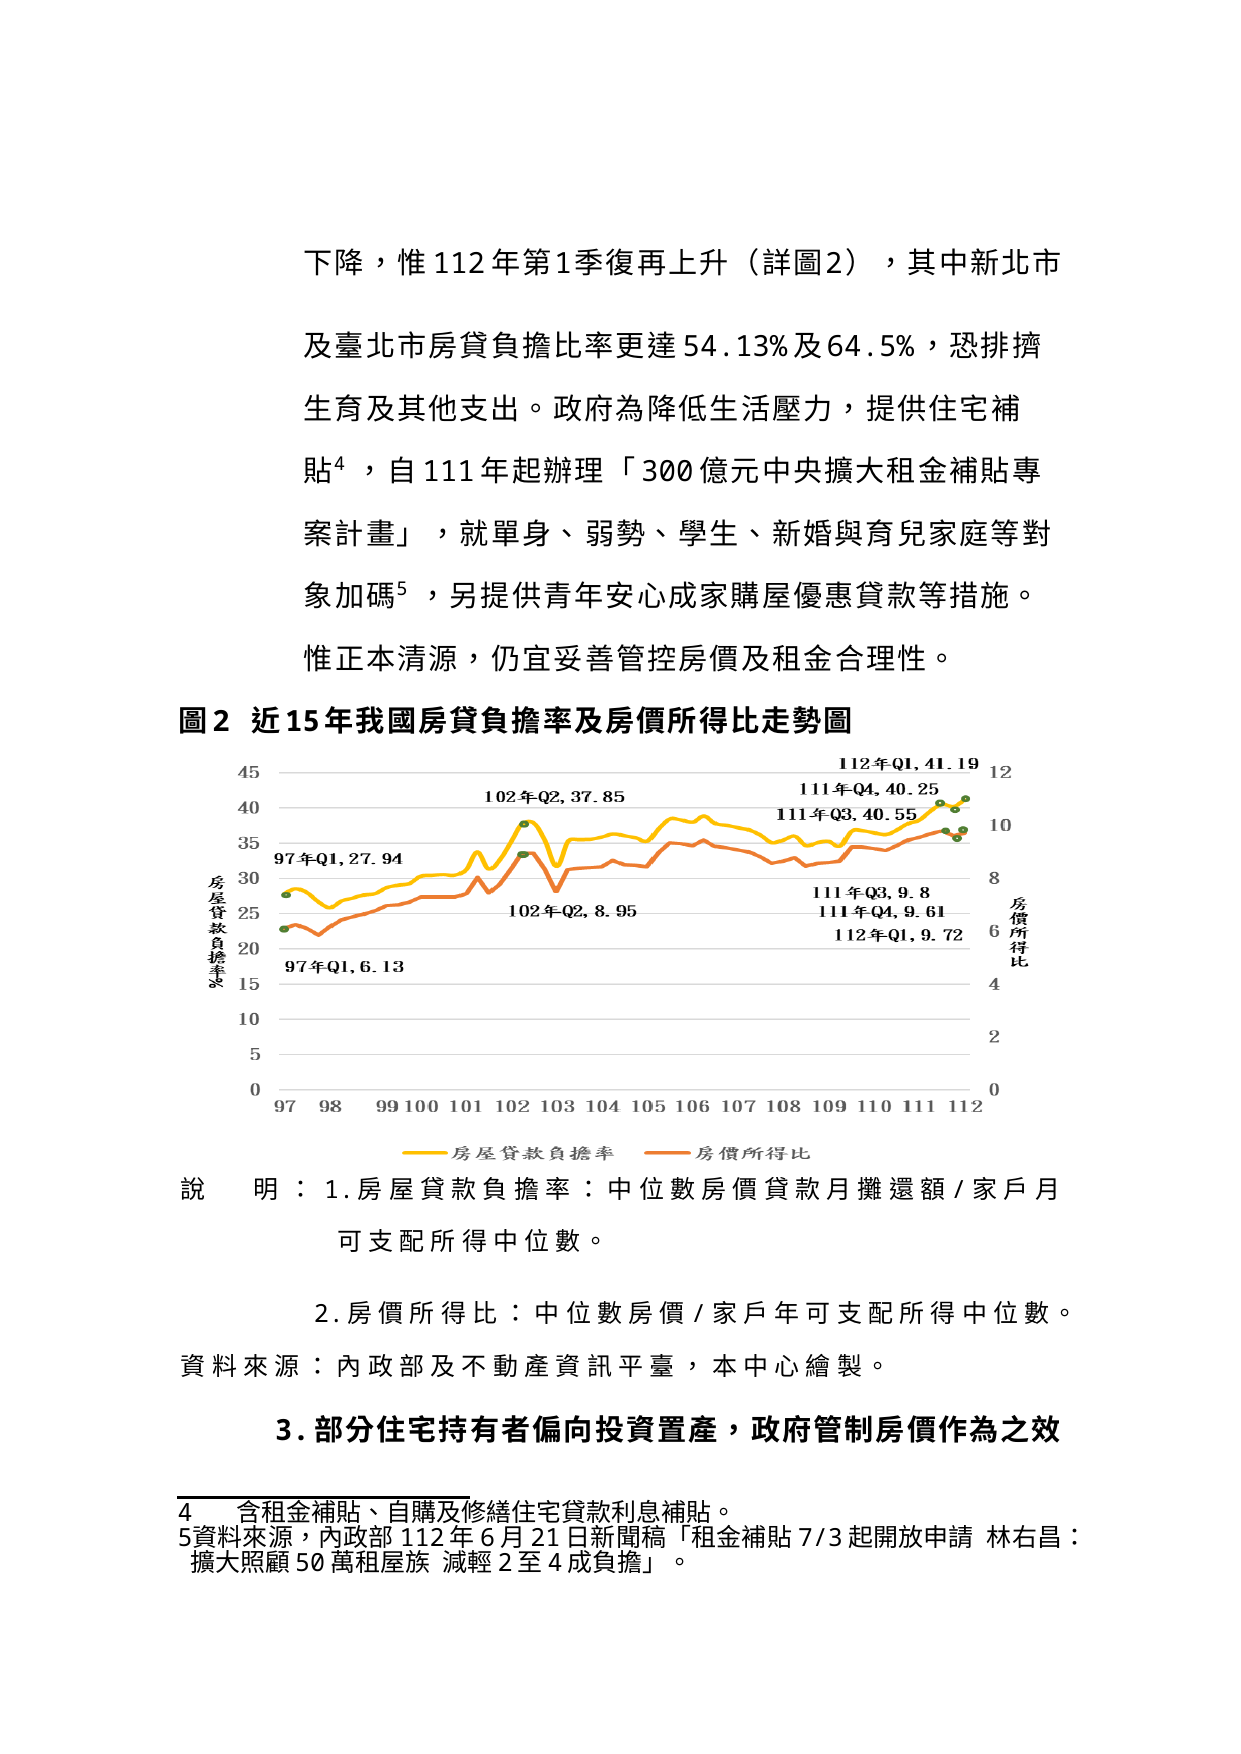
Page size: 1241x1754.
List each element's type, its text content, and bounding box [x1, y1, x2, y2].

text 圖2 近15年我國房貸負擔率及房價所得比走勢圖 [177, 677, 1063, 740]
text 含租金補貼、自購及修繕住宅貸款利息補貼。 [177, 1498, 1063, 1527]
text 資料來源：內政部及不動產資訊平臺，本中心繪製。 [177, 1323, 1063, 1386]
text 下降，惟112年第1季復再上升（詳圖2），其中新北市及臺北市房貸負擔比率更達54.13%及64.5%，恐排擠生育及其他支出。政府為降低生活壓力，提供住宅補貼，自111年起辦理「300億元中央擴大租金補貼專案計畫」，就單身、弱勢、學生、新婚與育兒家庭等對象加碼，另提供青年安心成家購屋優惠貸款等措施。惟正本清源，仍宜妥善管控房價及租金合理性。 [266, 177, 1063, 677]
text 3.部分住宅持有者偏向投資置產，政府管制房價作為之效果待觀察：據財政部資料，主要持有者為持有1戶及2戶之自然人，分別占房屋總數之69%及20.26%，購買單位少，市場熱絡時議價能力偏低，亦難短期內大幅釋出；又2,084個自然人及949家法人持有11戶以上，總量各為3萬6,991戶及5萬5,317戶，其中更有8個自然人及116家法人持有量超過百戶，總量各為1,488戶及3萬2,065戶，投資置產目的高於居住需求；政府為健全房市及交易秩序，採行並研議管制房價相關措施，效果待觀察。 [266, 1386, 1063, 1448]
table_header [169, 740, 1061, 1136]
text 資料來源，內政部112年6月21日新聞稿「租金補貼7/3起開放申請 林右昌：擴大照顧50萬租屋族 減輕2至4成負擔」。 [177, 1527, 1063, 1577]
text 2.房價所得比：中位數房價/家戶年可支配所得中位數。 [303, 1261, 1063, 1323]
text 說 明：1.房屋貸款負擔率：中位數房價貸款月攤還額/家戶月可支配所得中位數。 [177, 1136, 1063, 1261]
